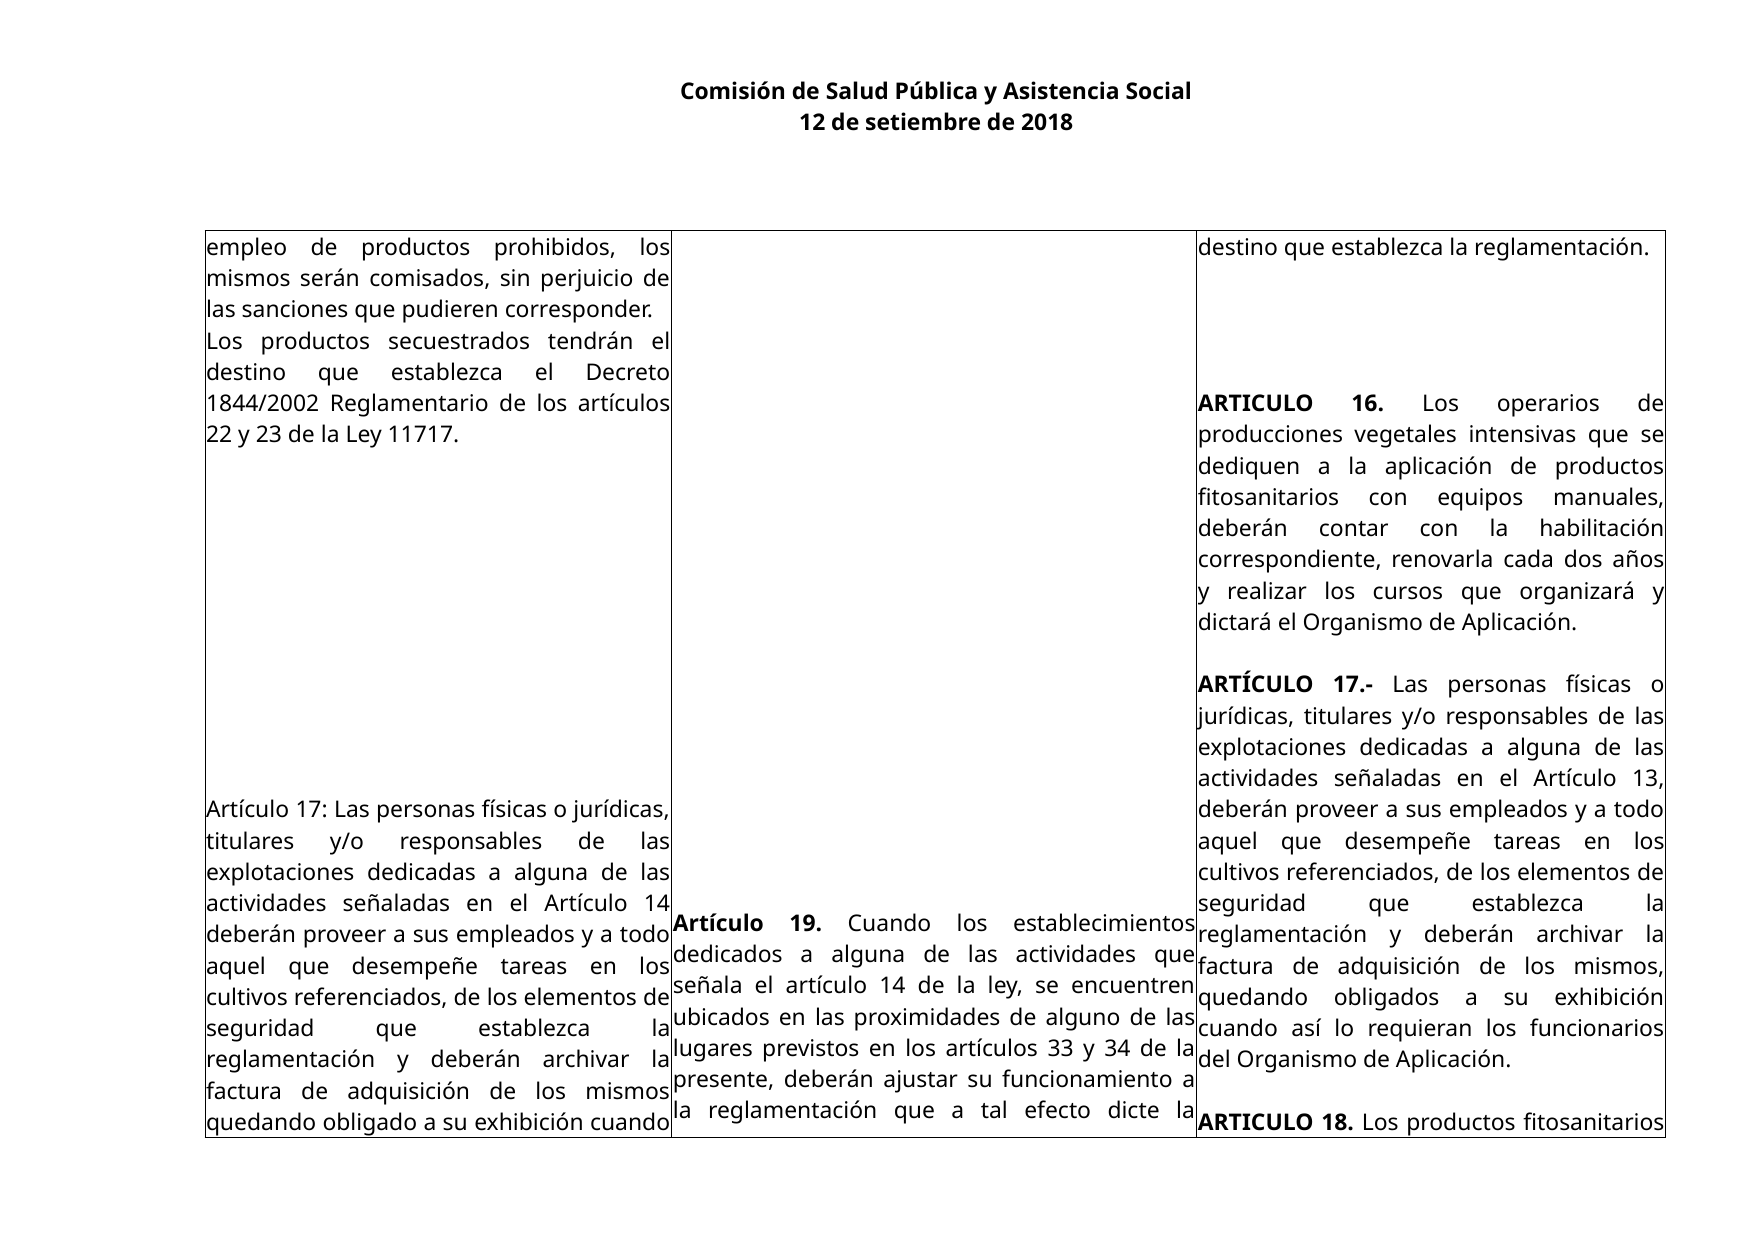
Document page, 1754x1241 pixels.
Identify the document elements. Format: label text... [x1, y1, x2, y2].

table_cell empleo de productos prohibidos, los mismos serán comisados, sin perjuicio de las sanciones que pudieren corresponder. Los productos secuestrados tendrán el destino que establezca el Decreto 1844/2002 Reglamentario de los artículos 22 y 23 de la Ley 11717. Artículo 17: Las personas físicas o jurídicas, titulares y/o responsables de las explotaciones dedicadas a alguna de las actividades señaladas en el Artículo 14 deberán proveer a sus empleados y a todo aquel que desempeñe tareas en los cultivos referenciados, de los elementos de seguridad que establezca la reglamentación y deberán archivar la factura de adquisición de los mismos quedando obligado a su exhibición cuando [206, 231, 671, 1137]
table_cell destino que establezca la reglamentación. ARTICULO 16.­ Los operarios de producciones vegetales intensivas que se dediquen a la aplicación de productos fitosanitarios con equipos manuales, deberán contar con la habilitación correspondiente, renovarla cada dos años y realizar los cursos que organizará y dictará el Organismo de Aplicación. ARTÍCULO 17.- Las personas físicas o jurídicas, titulares y/o responsables de las explotaciones dedicadas a alguna de las actividades señaladas en el Artículo 13, deberán proveer a sus empleados y a todo aquel que desempeñe tareas en los cultivos referenciados, de los elementos de seguridad que establezca la reglamentación y deberán archivar la factura de adquisición de los mismos, quedando obligados a su exhibición cuando así lo requieran los funcionarios del Organismo de Aplicación. ARTICULO 18.­ Los productos fitosanitarios [1197, 231, 1665, 1137]
table_cell Artículo 19. Cuando los establecimientos dedicados a alguna de las actividades que señala el artículo 14 de la ley, se encuentren ubicados en las proximidades de alguno de las lugares previstos en los artículos 33 y 34 de la presente, deberán ajustar su funcionamiento a la reglamentación que a tal efecto dicte la [672, 231, 1196, 1137]
